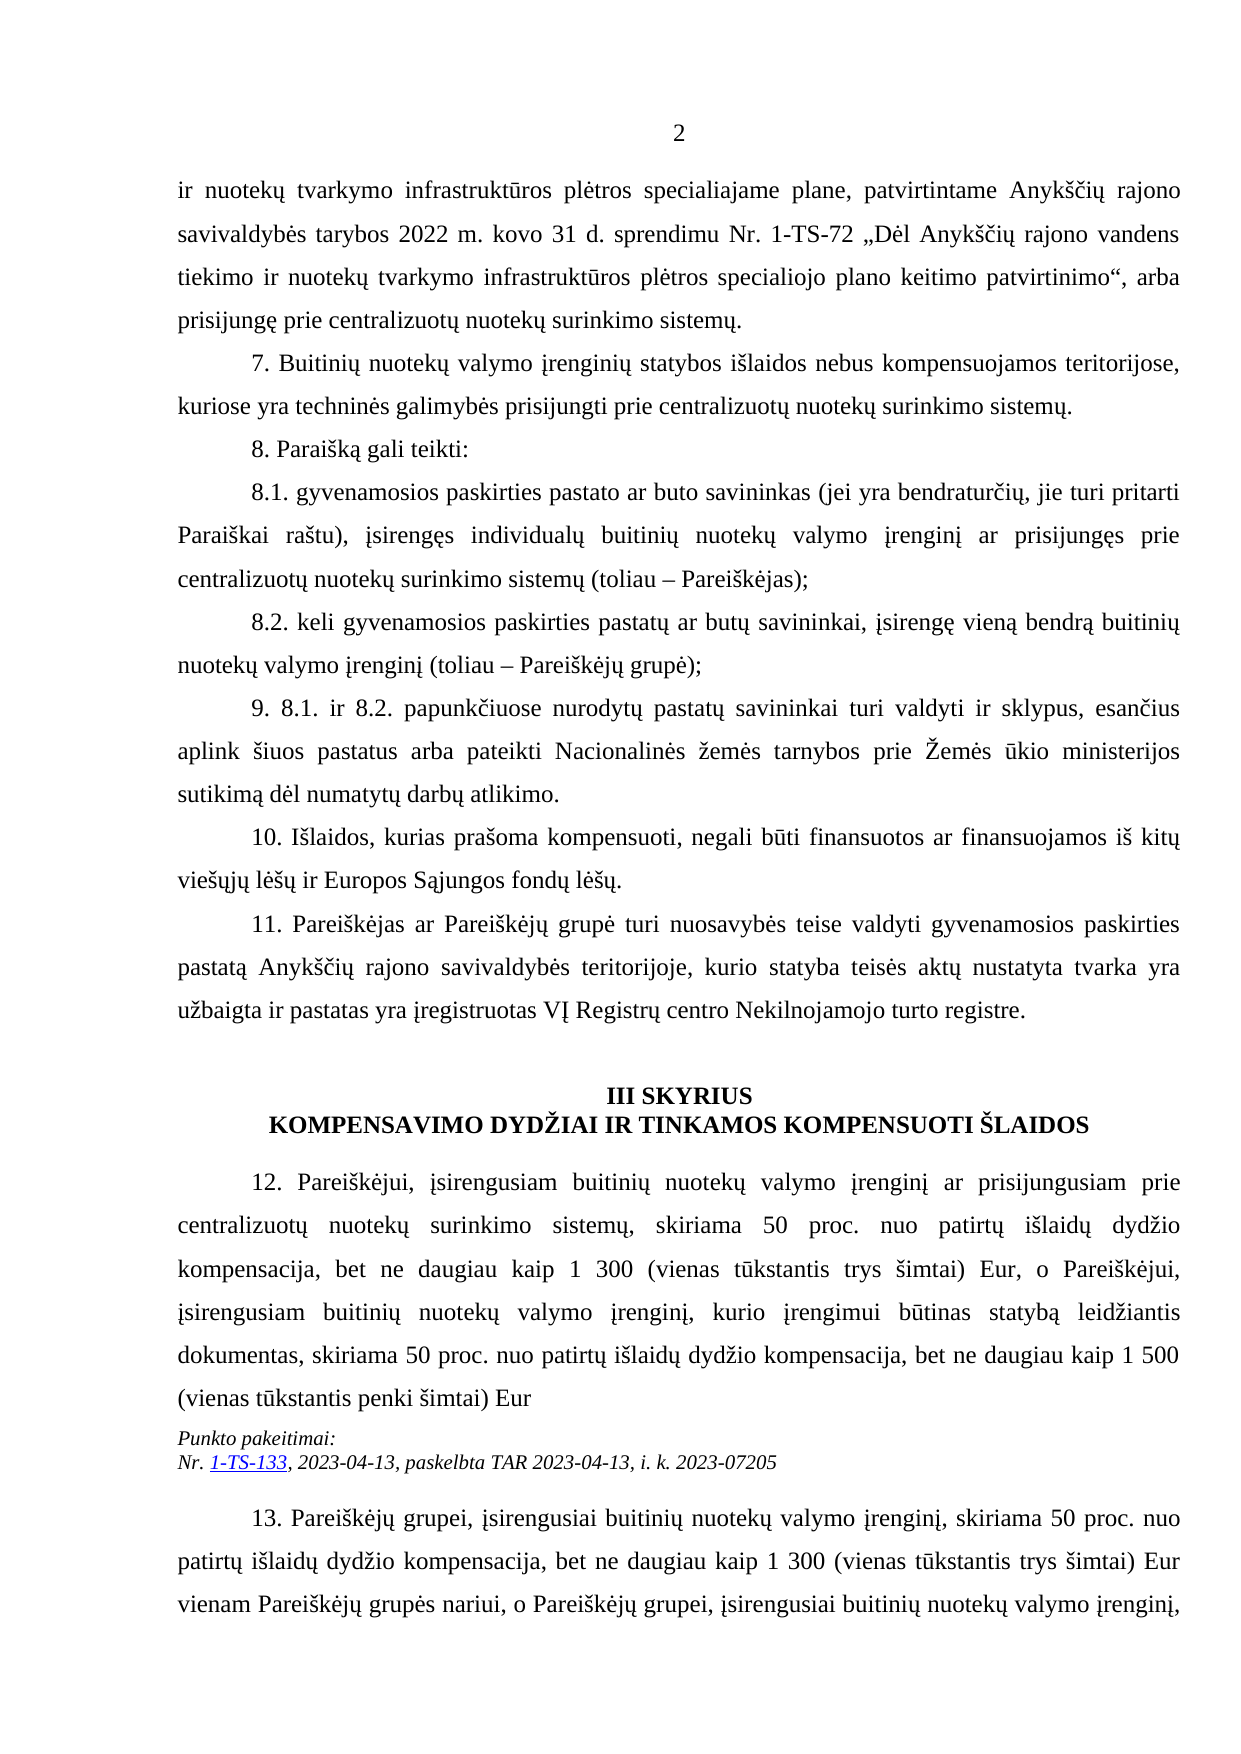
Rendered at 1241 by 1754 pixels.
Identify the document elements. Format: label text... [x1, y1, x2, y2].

text 11. Pareiškėjas ar Pareiškėjų grupė turi nuosavybės teise valdyti gyvenamosios paskirties pastatą Anykščių rajono savivaldybės teritorijoje, kurio statyba teisės aktų nustatyta tvarka yra užbaigta ir pastatas yra įregistruotas VĮ Registrų centro Nekilnojamojo turto registre. [177, 909, 1181, 1024]
text 8.2. keli gyvenamosios paskirties pastatų ar butų savininkai, įsirengę vieną bendrą buitinių nuotekų valymo įrenginį (toliau – Pareiškėjų grupė); [177, 607, 1181, 679]
text III SKYRIUS [177, 1081, 1181, 1110]
text Nr. 1-TS-133, 2023-04-13, paskelbta TAR 2023-04-13, i. k. 2023-07205 [177, 1450, 1181, 1474]
text 8.1. gyvenamosios paskirties pastato ar buto savininkas (jei yra bendraturčių, jie turi pritarti Paraiškai raštu), įsirengęs individualų buitinių nuotekų valymo įrenginį ar prisijungęs prie centralizuotų nuotekų surinkimo sistemų (toliau – Pareiškėjas); [177, 477, 1181, 592]
text Punkto pakeitimai: [177, 1426, 1181, 1450]
text KOMPENSAVIMO DYDŽIAI IR TINKAMOS KOMPENSUOTI ŠLAIDOS [177, 1110, 1181, 1139]
text 10. Išlaidos, kurias prašoma kompensuoti, negali būti finansuotos ar finansuojamos iš kitų viešųjų lėšų ir Europos Sąjungos fondų lėšų. [177, 822, 1181, 894]
text ir nuotekų tvarkymo infrastruktūros plėtros specialiajame plane, patvirtintame Anykščių rajono savivaldybės tarybos 2022 m. kovo 31 d. sprendimu Nr. 1-TS-72 „Dėl Anykščių rajono vandens tiekimo ir nuotekų tvarkymo infrastruktūros plėtros specialiojo plano keitimo patvirtinimo“, arba prisijungę prie centralizuotų nuotekų surinkimo sistemų. [177, 176, 1181, 334]
text 8. Paraišką gali teikti: [177, 434, 1181, 463]
text 13. Pareiškėjų grupei, įsirengusiai buitinių nuotekų valymo įrenginį, skiriama 50 proc. nuo patirtų išlaidų dydžio kompensacija, bet ne daugiau kaip 1 300 (vienas tūkstantis trys šimtai) Eur vienam Pareiškėjų grupės nariui, o Pareiškėjų grupei, įsirengusiai buitinių nuotekų valymo įrenginį, [177, 1503, 1181, 1618]
text 9. 8.1. ir 8.2. papunkčiuose nurodytų pastatų savininkai turi valdyti ir sklypus, esančius aplink šiuos pastatus arba pateikti Nacionalinės žemės tarnybos prie Žemės ūkio ministerijos sutikimą dėl numatytų darbų atlikimo. [177, 693, 1181, 808]
text 7. Buitinių nuotekų valymo įrenginių statybos išlaidos nebus kompensuojamos teritorijose, kuriose yra techninės galimybės prisijungti prie centralizuotų nuotekų surinkimo sistemų. [177, 348, 1181, 420]
text 12. Pareiškėjui, įsirengusiam buitinių nuotekų valymo įrenginį ar prisijungusiam prie centralizuotų nuotekų surinkimo sistemų, skiriama 50 proc. nuo patirtų išlaidų dydžio kompensacija, bet ne daugiau kaip 1 300 (vienas tūkstantis trys šimtai) Eur, o Pareiškėjui, įsirengusiam buitinių nuotekų valymo įrenginį, kurio įrengimui būtinas statybą leidžiantis dokumentas, skiriama 50 proc. nuo patirtų išlaidų dydžio kompensacija, bet ne daugiau kaip 1 500 (vienas tūkstantis penki šimtai) Eur [177, 1167, 1181, 1412]
